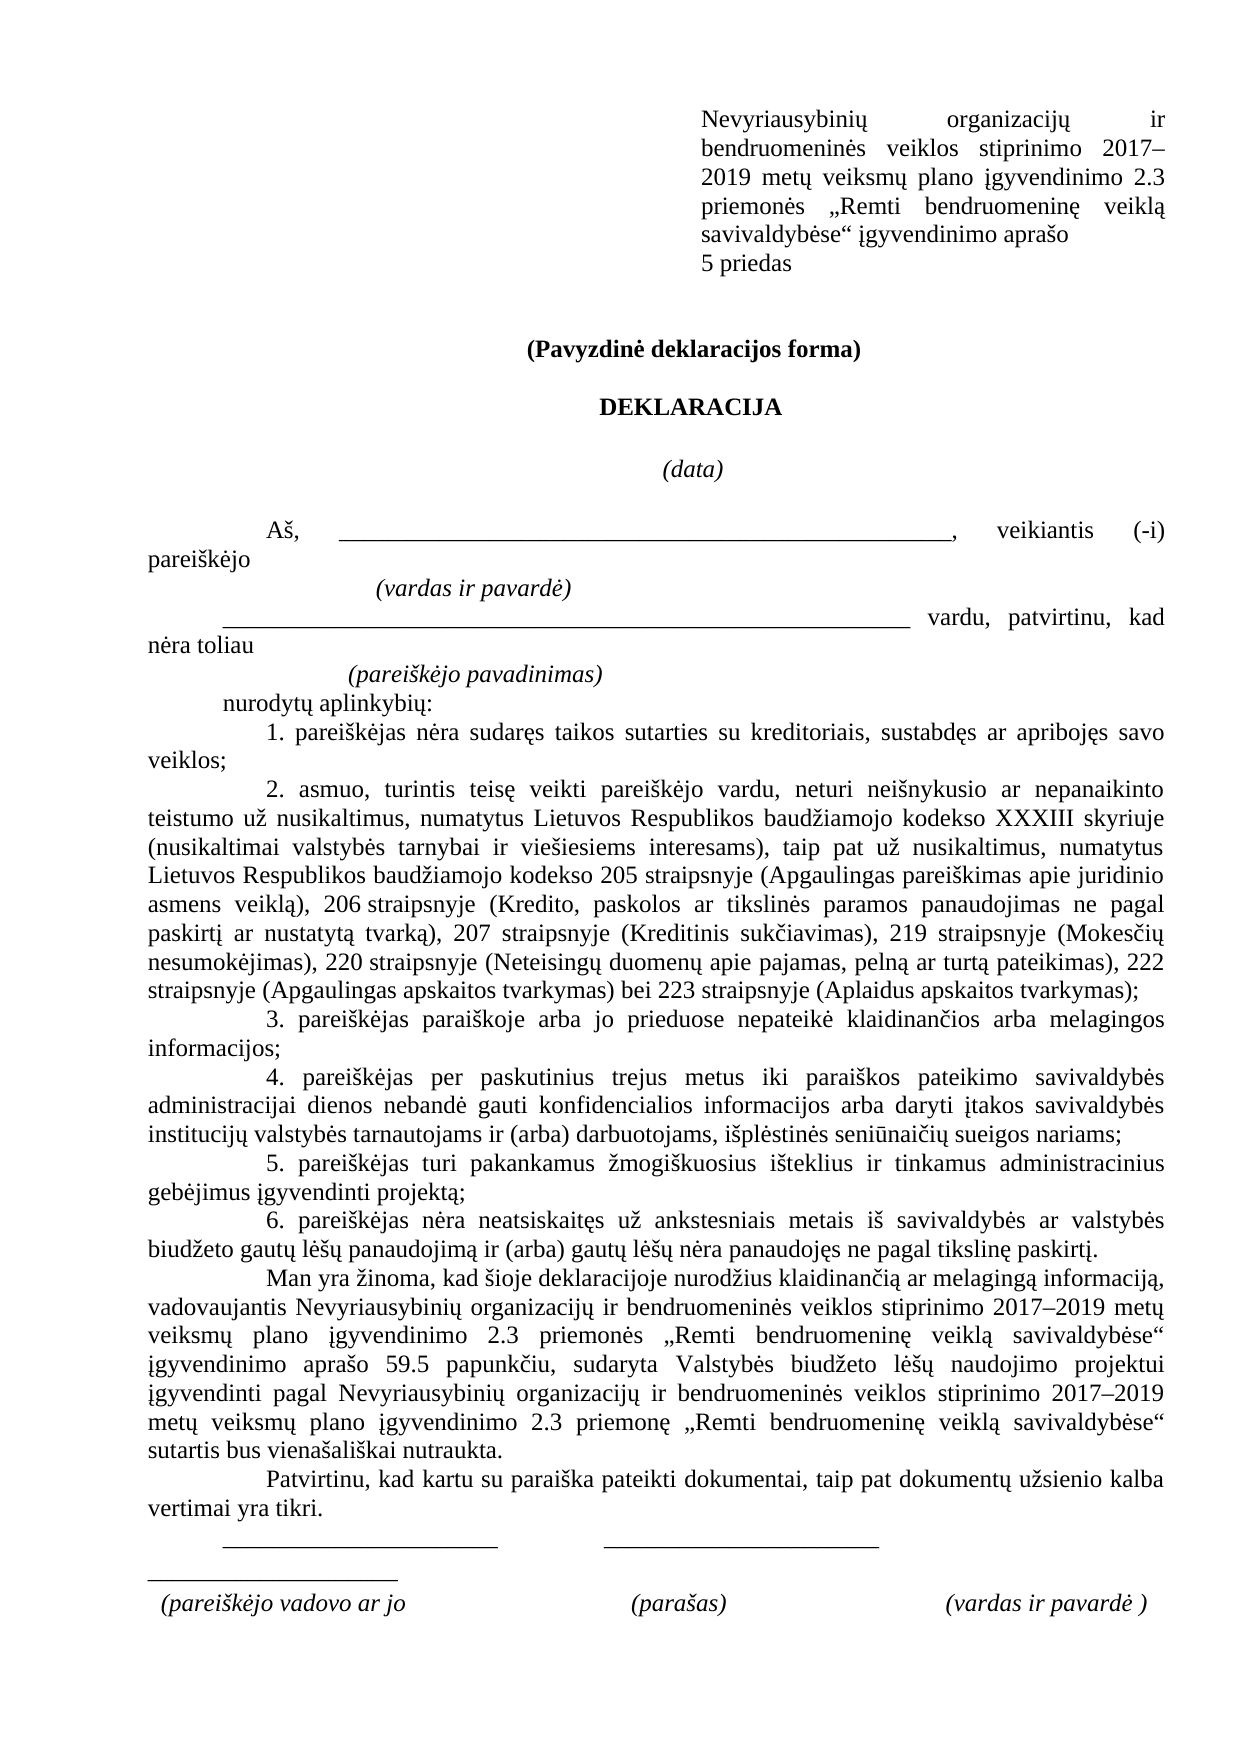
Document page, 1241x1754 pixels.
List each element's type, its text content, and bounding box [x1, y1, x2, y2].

text (data) [148, 454, 1165, 482]
text ______________________ ______________________ ____________________ [148, 1522, 1165, 1583]
text (Pavyzdinė deklaracijos forma) [148, 334, 1165, 363]
text 5. pareiškėjas turi pakankamus žmogiškuosius išteklius ir tinkamus administracinius gebėjimus įgyvendinti projektą; [148, 1148, 1165, 1206]
text (pareiškėjo vadovo ar jo (parašas) (vardas ir pavardė ) [148, 1588, 1165, 1617]
text (pareiškėjo pavadinimas) [148, 659, 1165, 688]
text 3. pareiškėjas paraiškoje arba jo prieduose nepateikė klaidinančios arba melagingos informacijos; [148, 1004, 1165, 1062]
text Nevyriausybinių organizacijų ir bendruomeninės veiklos stiprinimo 2017–2019 metų veiksmų plano įgyvendinimo 2.3 priemonės „Remti bendruomeninę veiklą savivaldybėse“ įgyvendinimo aprašo [701, 104, 1165, 248]
text Man yra žinoma, kad šioje deklaracijoje nurodžius klaidinančią ar melagingą informaciją, vadovaujantis Nevyriausybinių organizacijų ir bendruomeninės veiklos stiprinimo 2017–2019 metų veiksmų plano įgyvendinimo 2.3 priemonės „Remti bendruomeninę veiklą savivaldybėse“ įgyvendinimo aprašo 59.5 papunkčiu, sudaryta Valstybės biudžeto lėšų naudojimo projektui įgyvendinti pagal Nevyriausybinių organizacijų ir bendruomeninės veiklos stiprinimo 2017–2019 metų veiksmų plano įgyvendinimo 2.3 priemonę „Remti bendruomeninę veiklą savivaldybėse“ sutartis bus vienašališkai nutraukta. [148, 1263, 1165, 1464]
text DEKLARACIJA [148, 392, 1165, 421]
text _______________________________________________________ vardu, patvirtinu, kad nėra toliau [148, 602, 1165, 659]
text 2. asmuo, turintis teisę veikti pareiškėjo vardu, neturi neišnykusio ar nepanaikinto teistumo už nusikaltimus, numatytus Lietuvos Respublikos baudžiamojo kodekso XXXIII skyriuje (nusikaltimai valstybės tarnybai ir viešiesiems interesams), taip pat už nusikaltimus, numatytus Lietuvos Respublikos baudžiamojo kodekso 205 straipsnyje (Apgaulingas pareiškimas apie juridinio asmens veiklą), 206 straipsnyje (Kredito, paskolos ar tikslinės paramos panaudojimas ne pagal paskirtį ar nustatytą tvarką), 207 straipsnyje (Kreditinis sukčiavimas), 219 straipsnyje (Mokesčių nesumokėjimas), 220 straipsnyje (Neteisingų duomenų apie pajamas, pelną ar turtą pateikimas), 222 straipsnyje (Apgaulingas apskaitos tvarkymas) bei 223 straipsnyje (Aplaidus apskaitos tvarkymas); [148, 774, 1165, 1004]
text nurodytų aplinkybių: [148, 688, 1165, 717]
text Aš, _________________________________________________, veikiantis (-i) pareiškėjo [148, 516, 1165, 573]
text 1. pareiškėjas nėra sudaręs taikos sutarties su kreditoriais, sustabdęs ar apribojęs savo veiklos; [148, 717, 1165, 774]
text 5 priedas [701, 248, 1165, 277]
text 6. pareiškėjas nėra neatsiskaitęs už ankstesniais metais iš savivaldybės ar valstybės biudžeto gautų lėšų panaudojimą ir (arba) gautų lėšų nėra panaudojęs ne pagal tikslinę paskirtį. [148, 1206, 1165, 1263]
text (vardas ir pavardė) [148, 573, 1165, 602]
text Patvirtinu, kad kartu su paraiška pateikti dokumentai, taip pat dokumentų užsienio kalba vertimai yra tikri. [148, 1464, 1165, 1522]
text 4. pareiškėjas per paskutinius trejus metus iki paraiškos pateikimo savivaldybės administracijai dienos nebandė gauti konfidencialios informacijos arba daryti įtakos savivaldybės institucijų valstybės tarnautojams ir (arba) darbuotojams, išplėstinės seniūnaičių sueigos nariams; [148, 1062, 1165, 1148]
